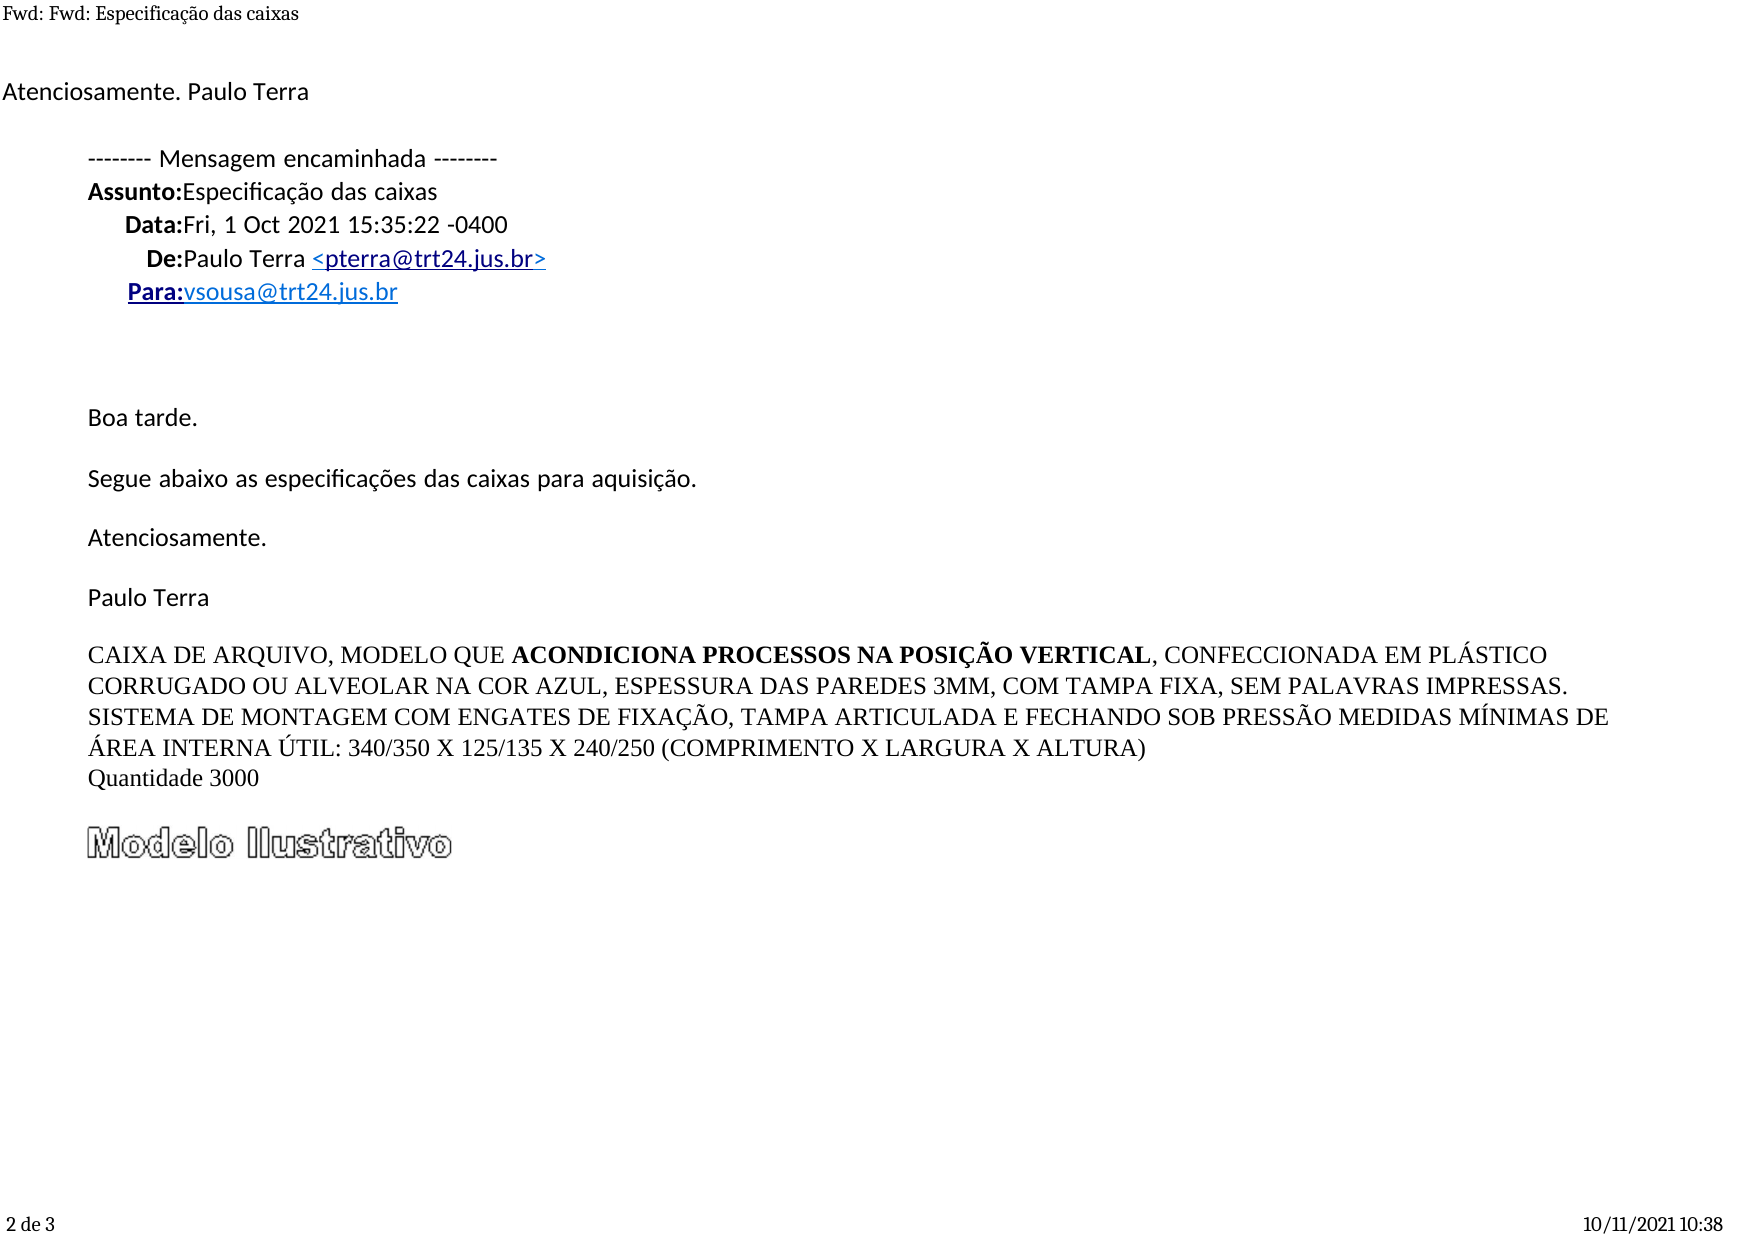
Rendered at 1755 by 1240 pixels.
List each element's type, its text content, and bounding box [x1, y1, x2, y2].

text Para:vsousa@trt24.jus.br [128, 275, 1754, 307]
text Segue abaixo as especificações das caixas para aquisição. Atenciosamente. [88, 462, 821, 553]
text Assunto:Especificação das caixas [88, 175, 1754, 207]
subtitle Paulo Terra [88, 581, 1754, 612]
subtitle Data:Fri, 1 Oct 2021 15:35:22 -0400 [125, 208, 1754, 240]
text Quantidade 3000 [88, 764, 1754, 792]
text De:Paulo Terra <pterra@trt24.jus.br> [146, 242, 1754, 273]
text -------- Mensagem encaminhada -------- [88, 142, 1754, 173]
subtitle Atenciosamente. Paulo Terra [2, 75, 324, 107]
subtitle Boa tarde. [88, 402, 1754, 433]
text CAIXA DE ARQUIVO, MODELO QUE ACONDICIONA PROCESSOS NA POSIÇÃO VERTICAL, CONFECCIONADA EM PLÁSTICO CORRUGADO OU ALVEOLAR NA COR AZUL, ESPESSURA DAS PAREDES 3MM, COM TAMPA FIXA, SEM PALAVRAS IMPRESSAS. SISTEMA DE MONTAGEM COM ENGATES DE FIXAÇÃO, TAMPA ARTICULADA E FECHANDO SOB PRESSÃO MEDIDAS MÍNIMAS DE ÁREA INTERNA ÚTIL: 340/350 X 125/135 X 240/250 (COMPRIMENTO X LARGURA X ALTURA) [88, 640, 1659, 762]
